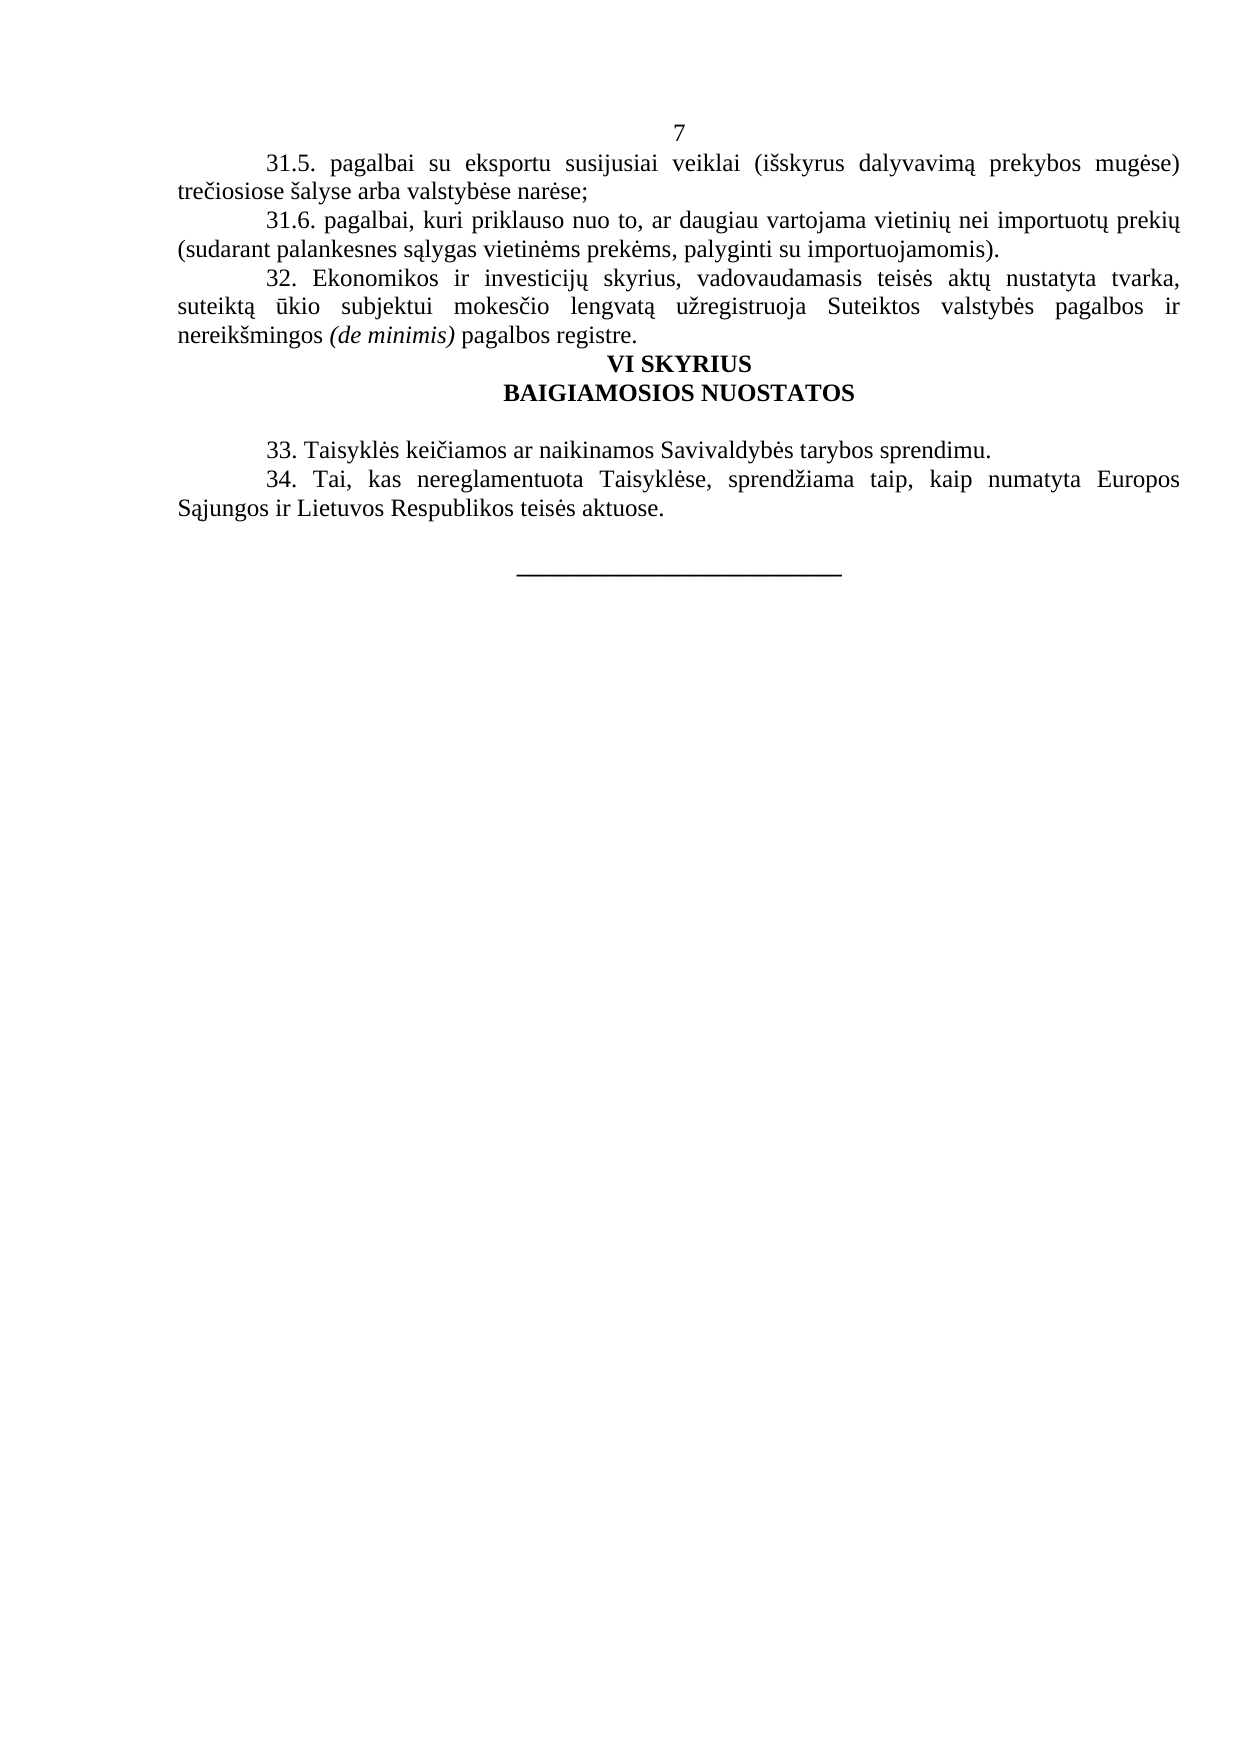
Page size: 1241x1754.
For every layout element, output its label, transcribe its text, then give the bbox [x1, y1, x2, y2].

text 32. Ekonomikos ir investicijų skyrius, vadovaudamasis teisės aktų nustatyta tvarka, suteiktą ūkio subjektui mokesčio lengvatą užregistruoja Suteiktos valstybės pagalbos ir nereikšmingos (de minimis) pagalbos registre. [177, 263, 1181, 349]
text BAIGIAMOSIOS NUOSTATOS [177, 378, 1181, 406]
text 31.6. pagalbai, kuri priklauso nuo to, ar daugiau vartojama vietinių nei importuotų prekių (sudarant palankesnes sąlygas vietinėms prekėms, palyginti su importuojamomis). [177, 205, 1181, 263]
text 31.5. pagalbai su eksportu susijusiai veiklai (išskyrus dalyvavimą prekybos mugėse) trečiosiose šalyse arba valstybėse narėse; [177, 148, 1181, 205]
text 33. Taisyklės keičiamos ar naikinamos Savivaldybės tarybos sprendimu. [266, 435, 1181, 464]
text __________________________ [177, 550, 1181, 579]
text 34. Tai, kas nereglamentuota Taisyklėse, sprendžiama taip, kaip numatyta Europos Sąjungos ir Lietuvos Respublikos teisės aktuose. [177, 464, 1181, 521]
subtitle VI SKYRIUS [177, 349, 1181, 378]
